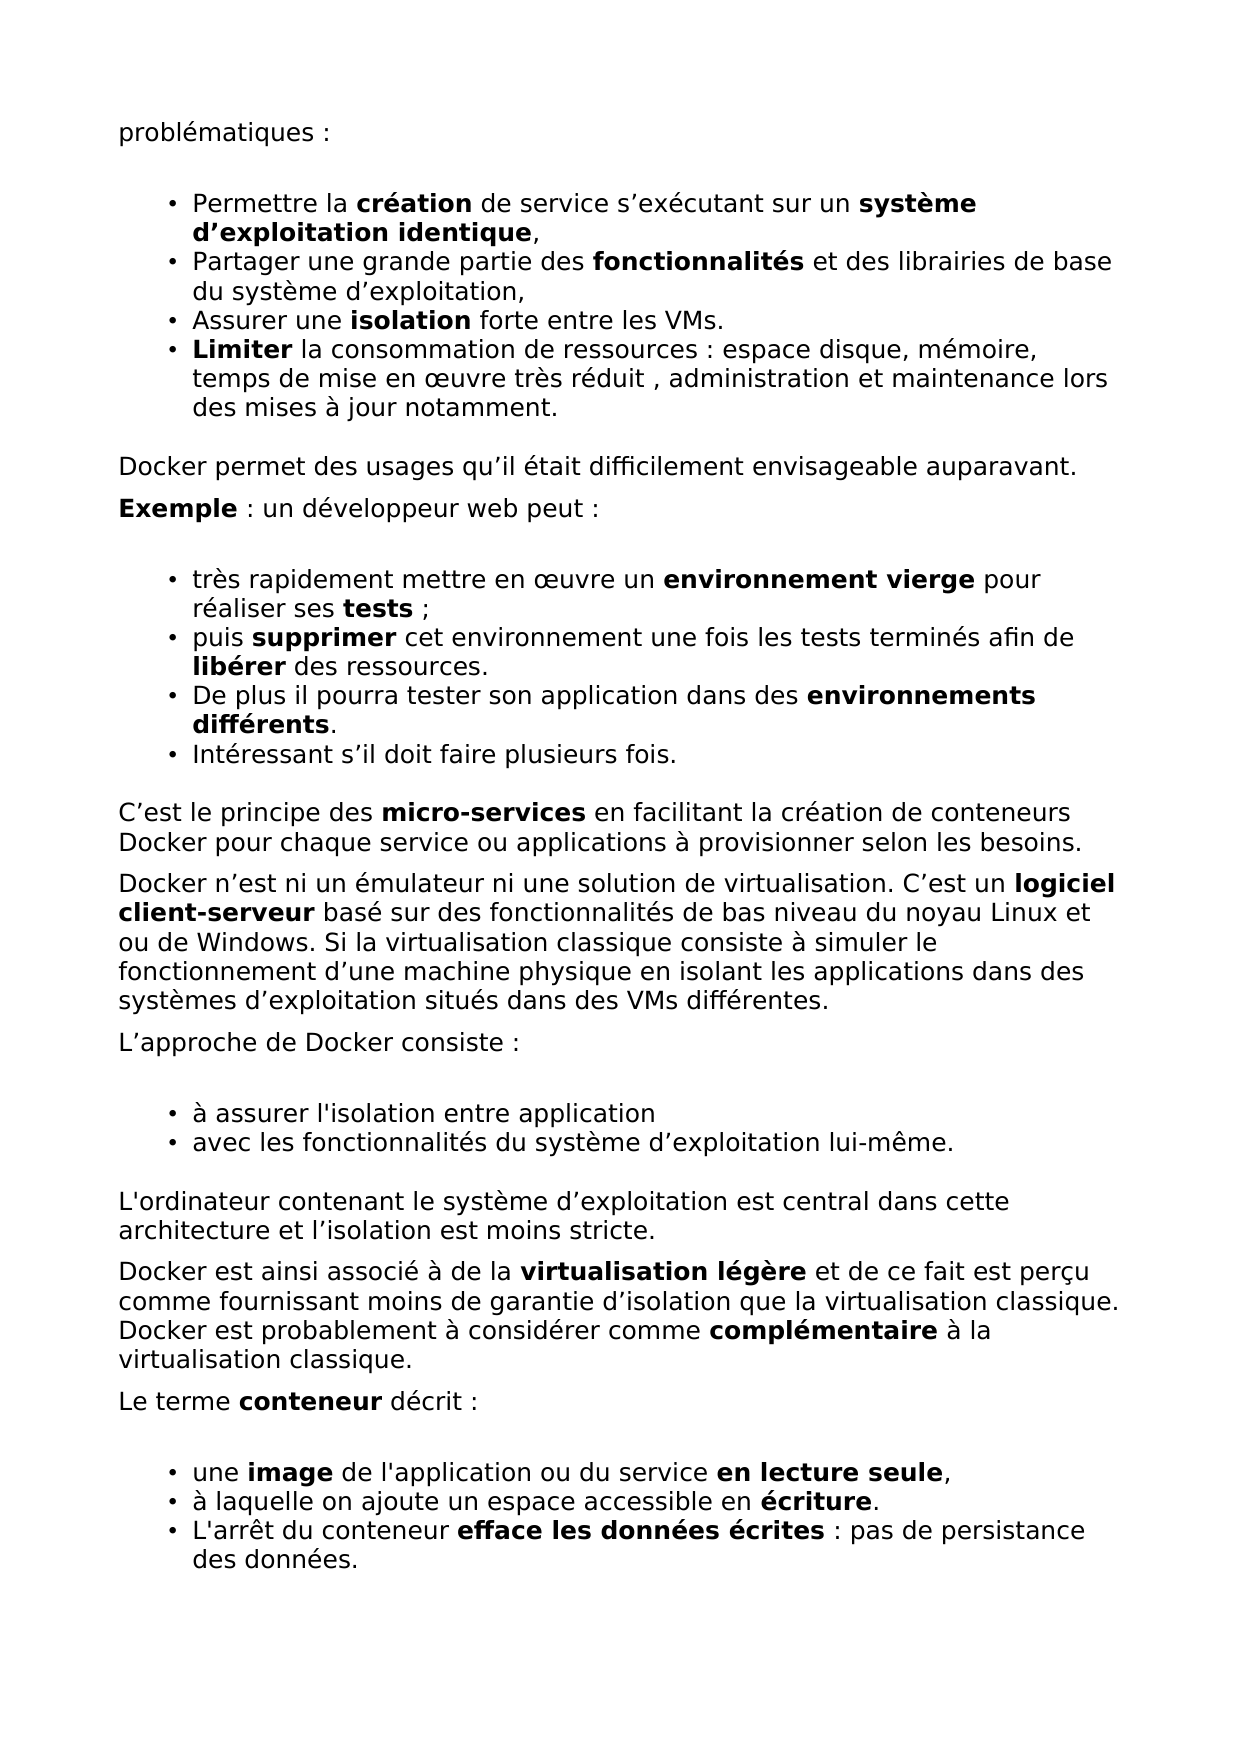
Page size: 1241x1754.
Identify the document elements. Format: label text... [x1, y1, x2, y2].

list Limiter la consommation de ressources : espace disque, mémoire, temps de mise en œuvre très réduit , administration et maintenance lors des mises à jour notamment. [177, 335, 1122, 423]
text Docker permet des usages qu’il était difficilement envisageable auparavant. [118, 452, 1122, 481]
text Le terme conteneur décrit : [118, 1387, 1122, 1416]
list De plus il pourra tester son application dans des environnements différents. [177, 682, 1122, 740]
text L'ordinateur contenant le système d’exploitation est central dans cette architecture et l’isolation est moins stricte. [118, 1187, 1122, 1245]
text Exemple : un développeur web peut : [118, 494, 1122, 523]
list avec les fonctionnalités du système d’exploitation lui-même. [177, 1128, 1122, 1157]
list L'arrêt du conteneur efface les données écrites : pas de persistance des données. [177, 1516, 1122, 1574]
list Permettre la création de service s’exécutant sur un système d’exploitation identique, [177, 189, 1122, 248]
list très rapidement mettre en œuvre un environnement vierge pour réaliser ses tests ; [177, 565, 1122, 623]
text problématiques : [118, 118, 1122, 147]
list Assurer une isolation forte entre les VMs. [177, 306, 1122, 335]
text L’approche de Docker consiste : [118, 1028, 1122, 1057]
list une image de l'application ou du service en lecture seule, [177, 1458, 1122, 1487]
list Intéressant s’il doit faire plusieurs fois. [177, 740, 1122, 769]
list à assurer l'isolation entre application [177, 1099, 1122, 1128]
list à laquelle on ajoute un espace accessible en écriture. [177, 1487, 1122, 1516]
list puis supprimer cet environnement une fois les tests terminés afin de libérer des ressources. [177, 623, 1122, 682]
text Docker n’est ni un émulateur ni une solution de virtualisation. C’est un logiciel client-serveur basé sur des fonctionnalités de bas niveau du noyau Linux et ou de Windows. Si la virtualisation classique consiste à simuler le fonctionnement d’une machine physique en isolant les applications dans des systèmes d’exploitation situés dans des VMs différentes. [118, 869, 1122, 1015]
text C’est le principe des micro-services en facilitant la création de conteneurs Docker pour chaque service ou applications à provisionner selon les besoins. [118, 798, 1122, 857]
text Docker est ainsi associé à de la virtualisation légère et de ce fait est perçu comme fournissant moins de garantie d’isolation que la virtualisation classique. Docker est probablement à considérer comme complémentaire à la virtualisation classique. [118, 1257, 1122, 1374]
list Partager une grande partie des fonctionnalités et des librairies de base du système d’exploitation, [177, 248, 1122, 306]
